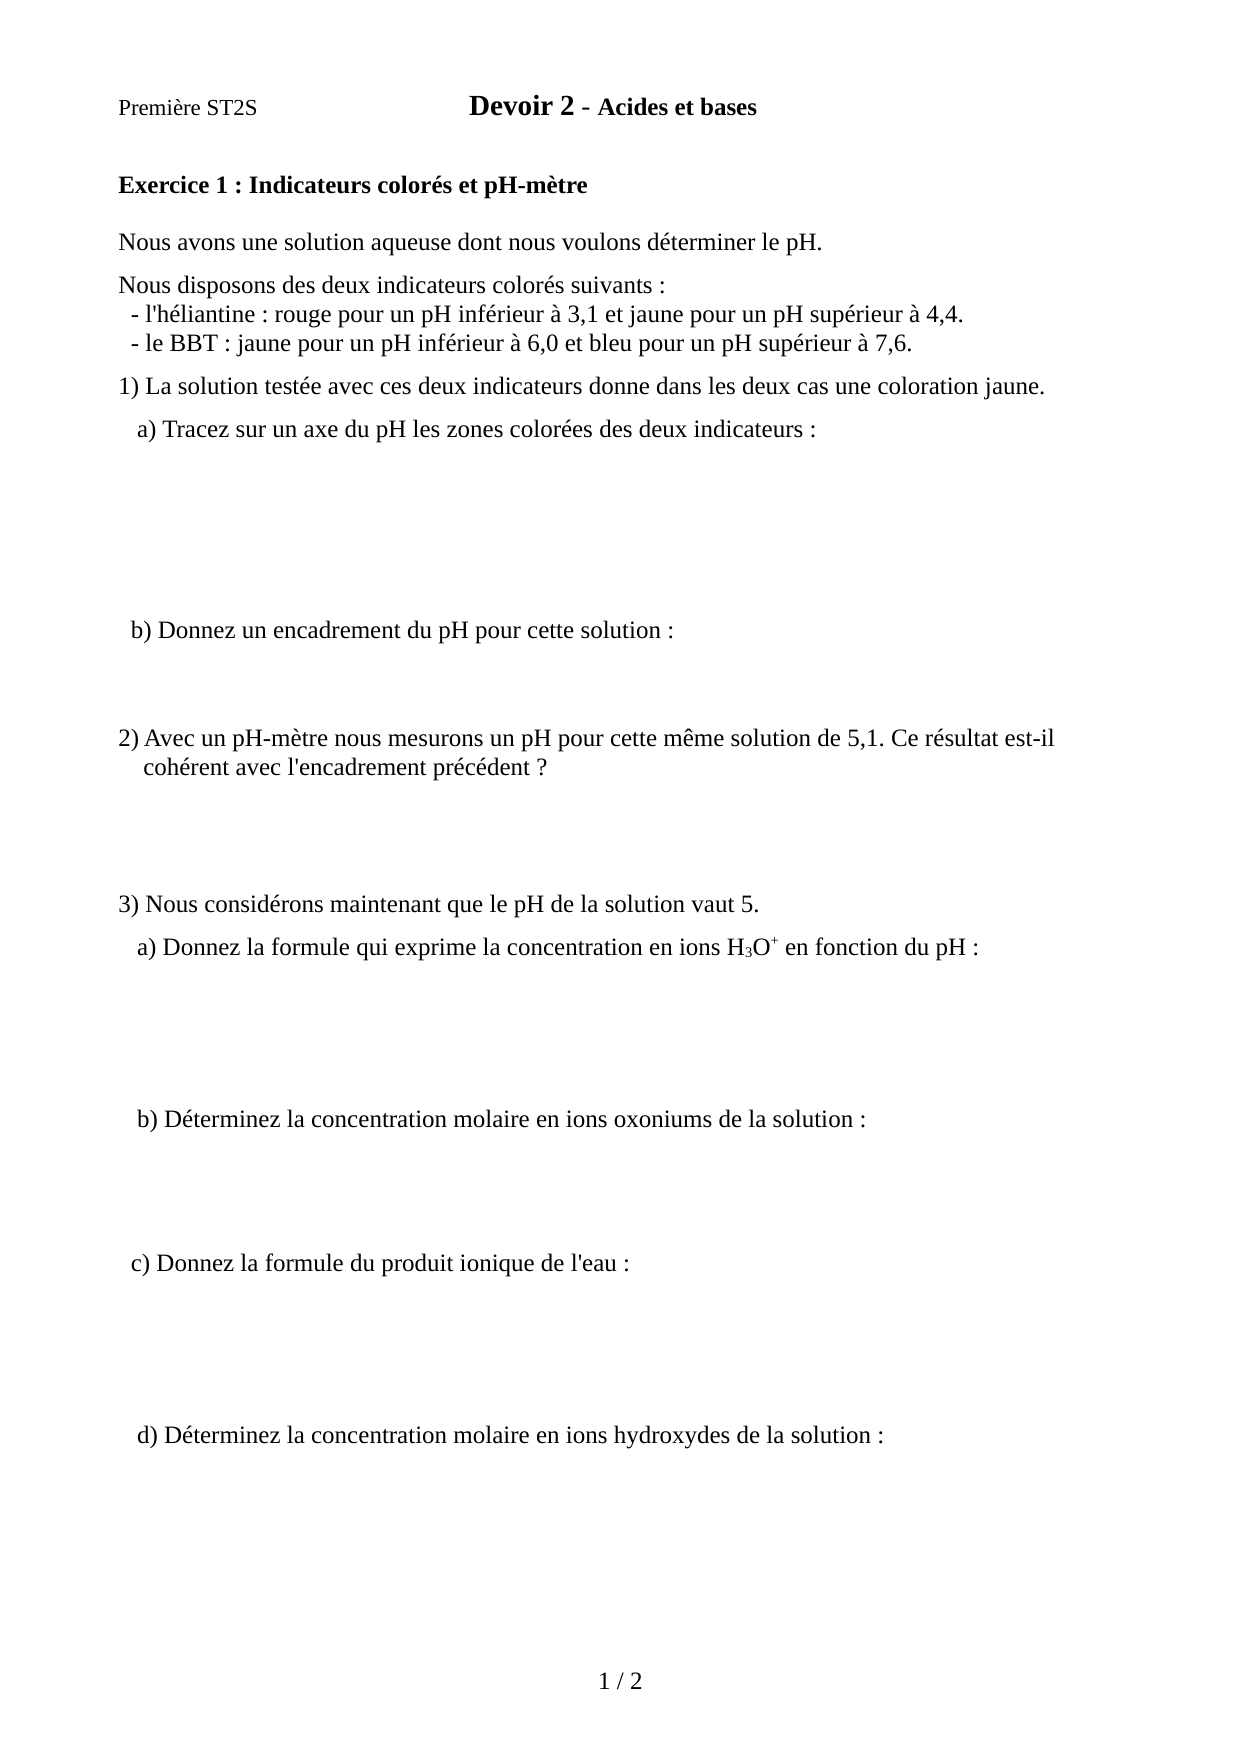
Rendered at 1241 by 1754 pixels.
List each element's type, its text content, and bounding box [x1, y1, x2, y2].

text - le BBT : jaune pour un pH inférieur à 6,0 et bleu pour un pH supérieur à 7,6. [118, 328, 1122, 357]
text b) Donnez un encadrement du pH pour cette solution : [118, 616, 1122, 644]
text Nous disposons des deux indicateurs colorés suivants : - l'héliantine : rouge pour un pH inférieur à 3,1 et jaune pour un pH supérieur à 4,4. [118, 271, 1122, 328]
text Exercice 1 : Indicateurs colorés et pH-mètre [118, 170, 1122, 199]
text 3) Nous considérons maintenant que le pH de la solution vaut 5. [118, 831, 1122, 917]
text Première ST2S Devoir 2 - Acides et bases [118, 88, 1122, 122]
text a) Tracez sur un axe du pH les zones colorées des deux indicateurs : [118, 414, 1122, 443]
text d) Déterminez la concentration molaire en ions hydroxydes de la solution : [118, 1421, 1122, 1449]
text c) Donnez la formule du produit ionique de l'eau : [118, 1248, 1122, 1277]
text a) Donnez la formule qui exprime la concentration en ions H3O+ en fonction du pH : [118, 932, 1122, 961]
text Nous avons une solution aqueuse dont nous voulons déterminer le pH. [118, 199, 1122, 256]
text cohérent avec l'encadrement précédent ? [118, 752, 1122, 781]
text 2) Avec un pH-mètre nous mesurons un pH pour cette même solution de 5,1. Ce résultat est-il [118, 723, 1122, 752]
text 1) La solution testée avec ces deux indicateurs donne dans les deux cas une coloration jaune. [118, 371, 1122, 400]
text b) Déterminez la concentration molaire en ions oxoniums de la solution : [118, 1104, 1122, 1133]
